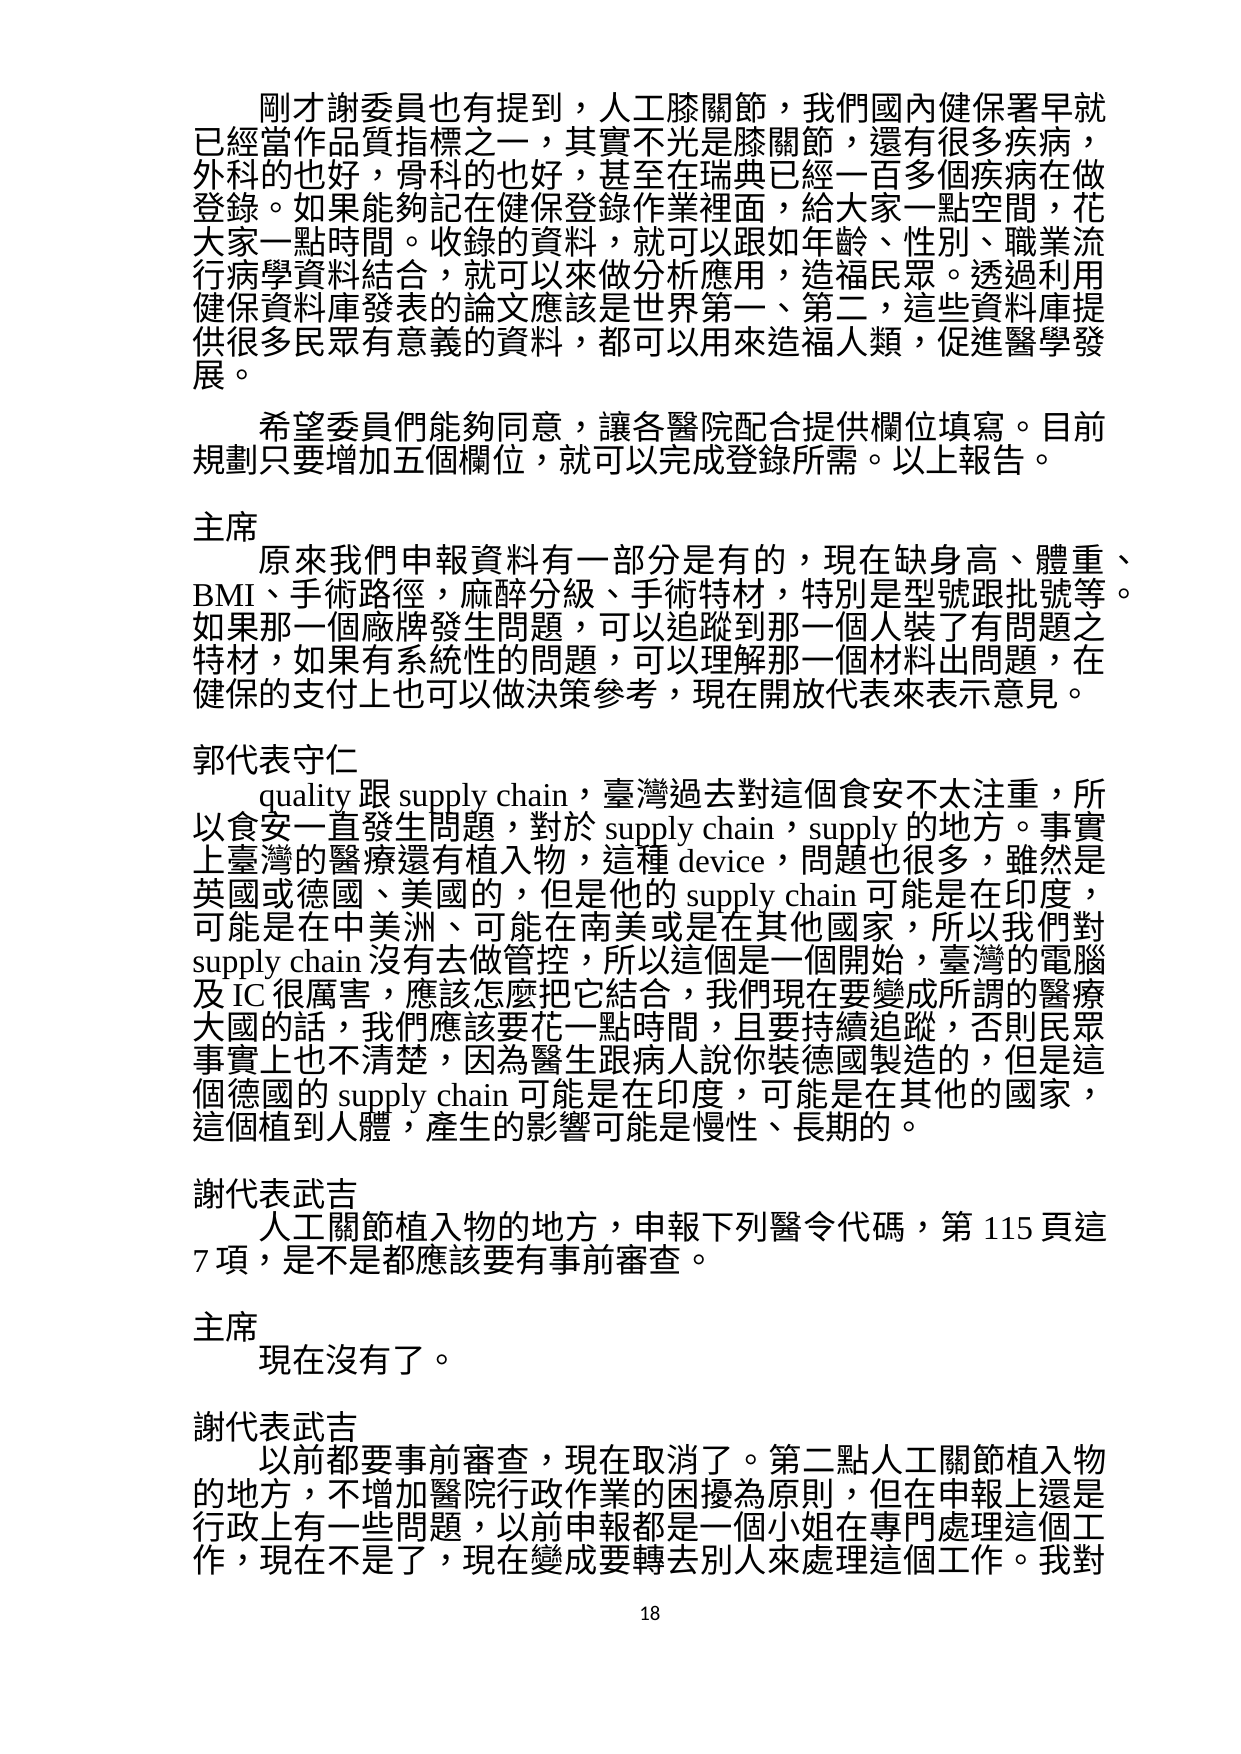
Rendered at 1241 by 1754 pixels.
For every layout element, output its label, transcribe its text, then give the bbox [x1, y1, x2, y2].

text 謝代表武吉 [192, 1413, 1107, 1446]
text 希望委員們能夠同意，讓各醫院配合提供欄位填寫。目前規劃只要增加五個欄位，就可以完成登錄所需。以上報告。 [192, 413, 1107, 479]
text 原來我們申報資料有一部分是有的，現在缺身高、體重、BMI、手術路徑，麻醉分級、手術特材，特別是型號跟批號等。如果那一個廠牌發生問題，可以追蹤到那一個人裝了有問題之特材，如果有系統性的問題，可以理解那一個材料出問題，在健保的支付上也可以做決策參考，現在開放代表來表示意見。 [192, 546, 1107, 713]
text 謝代表武吉 [192, 1179, 1107, 1213]
text 人工關節植入物的地方，申報下列醫令代碼，第115頁這7項，是不是都應該要有事前審查。 [192, 1213, 1107, 1279]
text 現在沒有了。 [192, 1346, 1107, 1379]
text 主席 [192, 513, 1107, 546]
text 以前都要事前審查，現在取消了。第二點人工關節植入物的地方，不增加醫院行政作業的困擾為原則，但在申報上還是行政上有一些問題，以前申報都是一個小姐在專門處理這個工作，現在不是了，現在變成要轉去別人來處理這個工作。我對 [192, 1446, 1107, 1579]
text 主席 [192, 1313, 1107, 1346]
text 剛才謝委員也有提到，人工膝關節，我們國內健保署早就已經當作品質指標之一，其實不光是膝關節，還有很多疾病，外科的也好，骨科的也好，甚至在瑞典已經一百多個疾病在做登錄。如果能夠記在健保登錄作業裡面，給大家一點空間，花大家一點時間。收錄的資料，就可以跟如年齡、性別、職業流行病學資料結合，就可以來做分析應用，造福民眾。透過利用健保資料庫發表的論文應該是世界第一、第二，這些資料庫提供很多民眾有意義的資料，都可以用來造福人類，促進醫學發展。 [192, 94, 1107, 394]
text quality跟supply chain，臺灣過去對這個食安不太注重，所以食安一直發生問題，對於supply chain，supply的地方。事實上臺灣的醫療還有植入物，這種device，問題也很多，雖然是英國或德國、美國的，但是他的supply chain可能是在印度，可能是在中美洲、可能在南美或是在其他國家，所以我們對supply chain沒有去做管控，所以這個是一個開始，臺灣的電腦及IC很厲害，應該怎麼把它結合，我們現在要變成所謂的醫療大國的話，我們應該要花一點時間，且要持續追蹤，否則民眾事實上也不清楚，因為醫生跟病人說你裝德國製造的，但是這個德國的supply chain可能是在印度，可能是在其他的國家，這個植到人體，產生的影響可能是慢性、長期的。 [192, 779, 1107, 1146]
text 郭代表守仁 [192, 746, 1107, 779]
